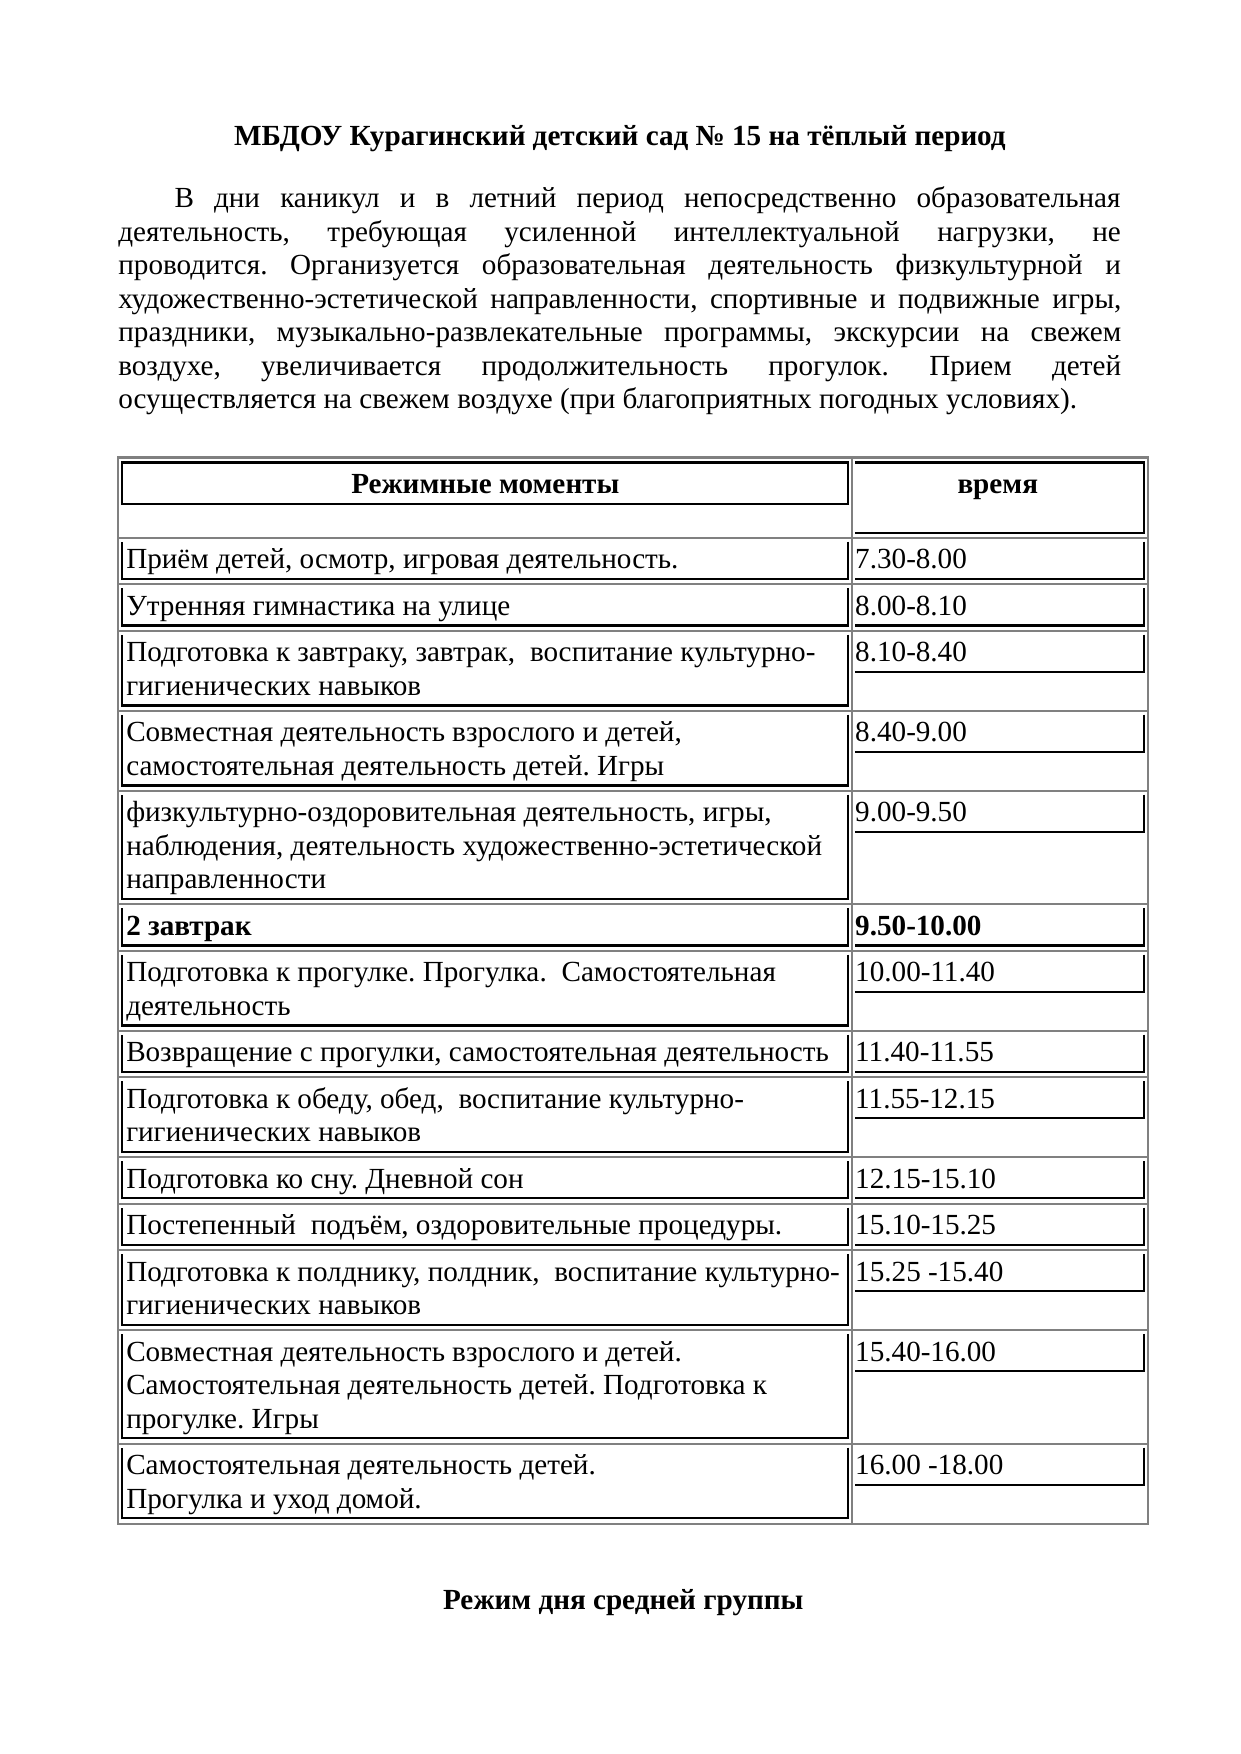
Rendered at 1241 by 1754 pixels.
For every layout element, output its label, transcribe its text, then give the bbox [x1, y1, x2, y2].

table_cell 8.00-8.10 [853, 585, 1147, 629]
table_cell 15.40-16.00 [853, 1331, 1147, 1442]
table_cell 11.55-12.15 [853, 1078, 1147, 1156]
table_cell 15.10-15.25 [853, 1205, 1147, 1249]
table_cell Возвращение с прогулки, самостоятельная деятельность [119, 1032, 851, 1076]
table_cell Подготовка к обеду, обед, воспитание культурно-гигиенических навыков [119, 1078, 851, 1156]
table_cell 7.30-8.00 [853, 539, 1147, 583]
table_cell 8.10-8.40 [853, 632, 1147, 709]
table_header Режимные моменты [119, 459, 851, 537]
table_cell 2 завтрак [119, 905, 851, 949]
table_cell Утренняя гимнастика на улице [119, 585, 851, 629]
table_cell Подготовка к завтраку, завтрак, воспитание культурно-гигиенических навыков [119, 632, 851, 709]
table_cell Подготовка к прогулке. Прогулка. Самостоятельная деятельность [119, 952, 851, 1029]
table_cell Совместная деятельность взрослого и детей, самостоятельная деятельность детей. Игры [119, 712, 851, 789]
text Режим дня средней группы [118, 1582, 1122, 1616]
table_header время [853, 459, 1147, 537]
table_cell 11.40-11.55 [853, 1032, 1147, 1076]
table_cell 12.15-15.10 [853, 1158, 1147, 1202]
text В дни каникул и в летний период непосредственно образовательная деятельность, требующая усиленной интеллектуальной нагрузки, не проводится. Организуется образовательная деятельность физкультурной и художественно-эстетической направленности, спортивные и подвижные игры, праздники, музыкально-развлекательные программы, экскурсии на свежем воздухе, увеличивается продолжительность прогулок. Прием детей осуществляется на свежем воздухе (при благоприятных погодных условиях). [118, 180, 1122, 415]
table_cell 9.00-9.50 [853, 792, 1147, 903]
table_cell Подготовка к полднику, полдник, воспитание культурно-гигиенических навыков [119, 1251, 851, 1329]
table_cell 16.00 -18.00 [853, 1445, 1147, 1522]
text МБДОУ Курагинский детский сад № 15 на тёплый период [118, 118, 1122, 152]
table_cell 10.00-11.40 [853, 952, 1147, 1029]
table_cell физкультурно-оздоровительная деятельность, игры, наблюдения, деятельность художественно-эстетической направленности [119, 792, 851, 903]
table_cell Приём детей, осмотр, игровая деятельность. [119, 539, 851, 583]
table_cell Постепенный подъём, оздоровительные процедуры. [119, 1205, 851, 1249]
table_cell 8.40-9.00 [853, 712, 1147, 789]
table_cell 9.50-10.00 [853, 905, 1147, 949]
table_cell Подготовка ко сну. Дневной сон [119, 1158, 851, 1202]
table_cell Самостоятельная деятельность детей. Прогулка и уход домой. [119, 1445, 851, 1522]
table_cell Совместная деятельность взрослого и детей. Самостоятельная деятельность детей. Подготовка к прогулке. Игры [119, 1331, 851, 1442]
table_cell 15.25 -15.40 [853, 1251, 1147, 1329]
